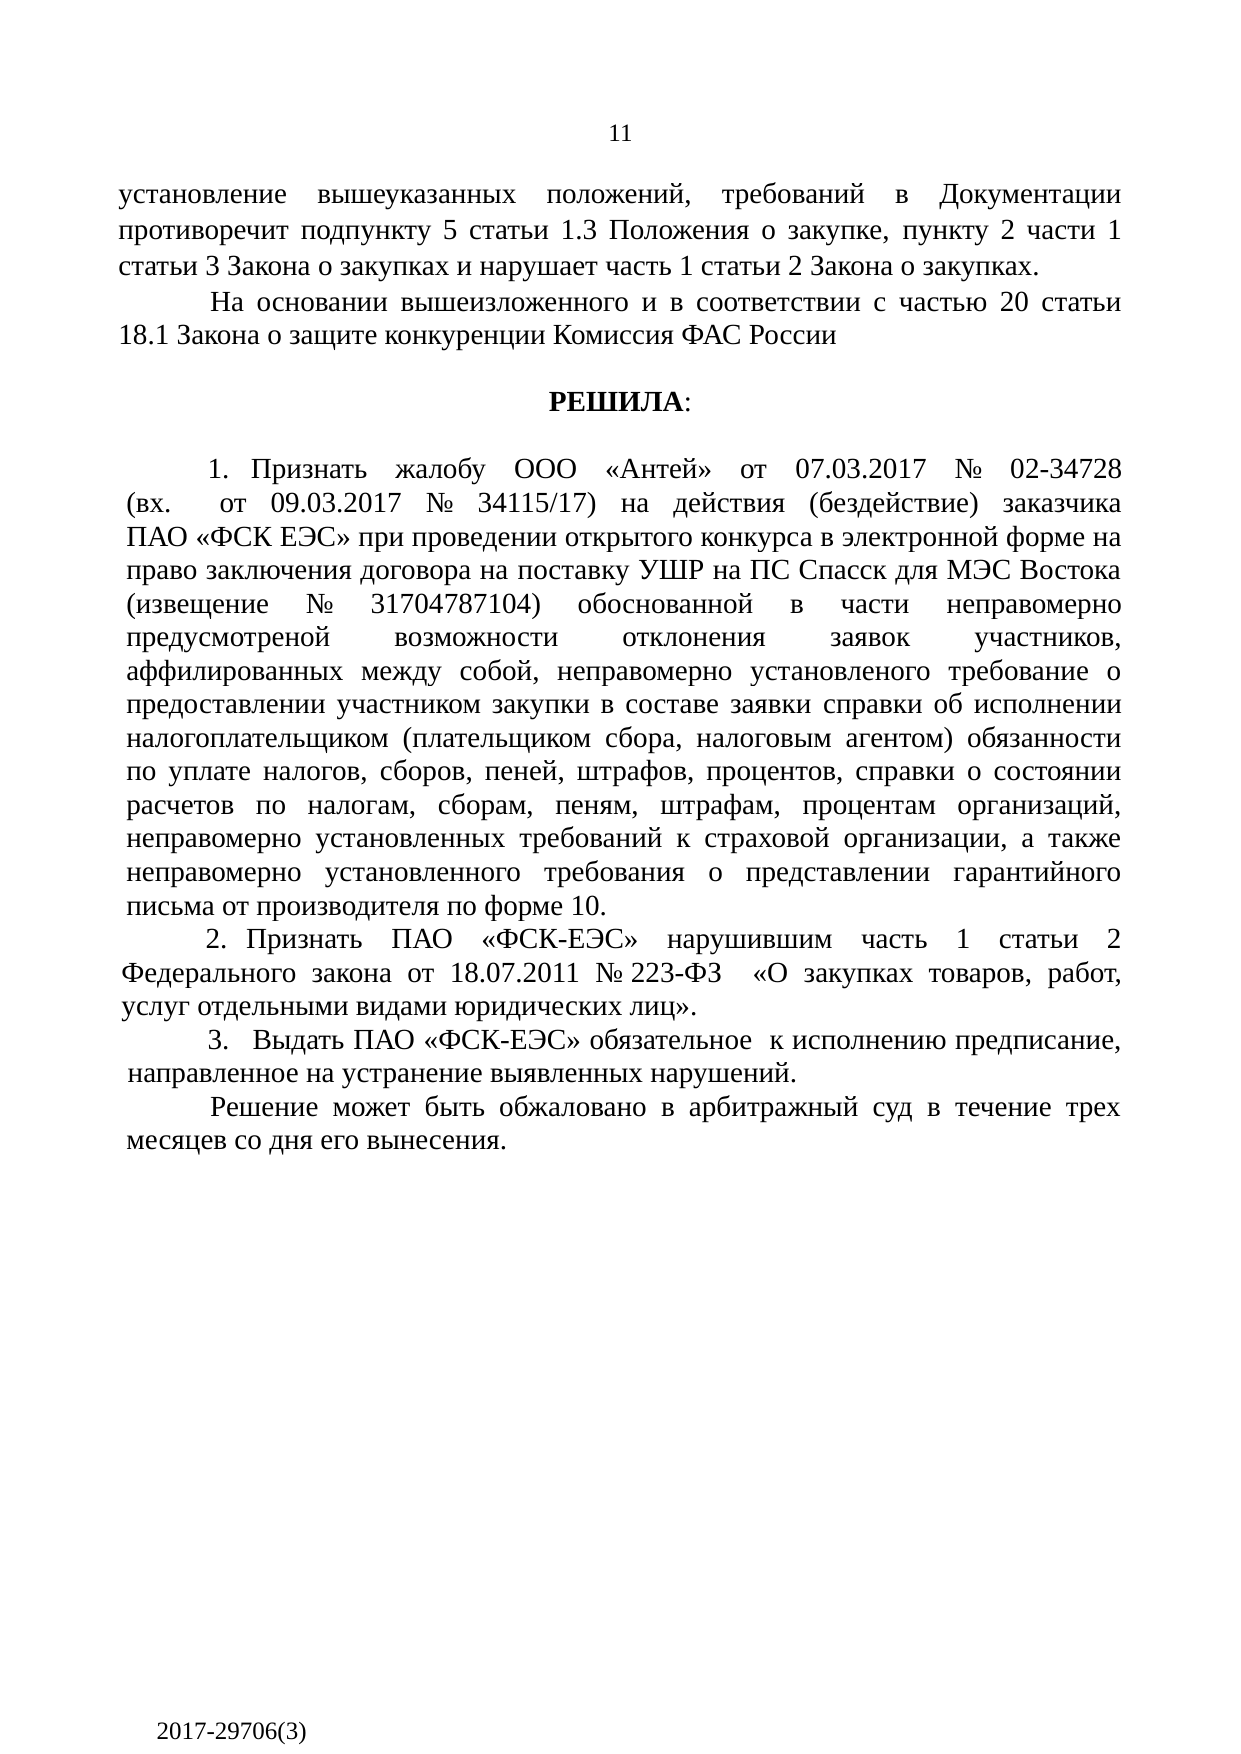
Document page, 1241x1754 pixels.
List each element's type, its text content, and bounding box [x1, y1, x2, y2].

text установление вышеуказанных положений, требований в Документации противоречит подпункту 5 статьи 1.3 Положения о закупке, пункту 2 части 1 статьи 3 Закона о закупках и нарушает часть 1 статьи 2 Закона о закупках. [118, 176, 1122, 282]
list Признать жалобу ООО «Антей» от 07.03.2017 № 02-34728 (вх. от 09.03.2017 № 34115/17) на действия (бездействие) заказчика ПАО «ФСК ЕЭС» при проведении открытого конкурса в электронной форме на право заключения договора на поставку УШР на ПС Спасск для МЭС Востока (извещение № 31704787104) обоснованной в части неправомерно предусмотреной возможности отклонения заявок участников, аффилированных между собой, неправомерно установленого требование о предоставлении участником закупки в составе заявки справки об исполнении налогоплательщиком (плательщиком сбора, налоговым агентом) обязанности по уплате налогов, сборов, пеней, штрафов, процентов, справки о состоянии расчетов по налогам, сборам, пеням, штрафам, процентам организаций, неправомерно установленных требований к страховой организации, а также неправомерно установленного требования о представлении гарантийного письма от производителя по форме 10. [126, 452, 1122, 921]
list Выдать ПАО «ФСК-ЕЭС» обязательное к исполнению предписание, направленное на устранение выявленных нарушений. [127, 1022, 1122, 1089]
text На основании вышеизложенного и в соответствии с частью 20 статьи 18.1 Закона о защите конкуренции Комиссия ФАС России [118, 284, 1122, 351]
text РЕШИЛА: [118, 384, 1122, 418]
text Решение может быть обжаловано в арбитражный суд в течение трех месяцев со дня его вынесения. [126, 1089, 1122, 1156]
list Признать ПАО «ФСК-ЕЭС» нарушившим часть 1 статьи 2 Федерального закона от 18.07.2011 № 223-ФЗ «О закупках товаров, работ, услуг отдельными видами юридических лиц». [121, 921, 1122, 1022]
